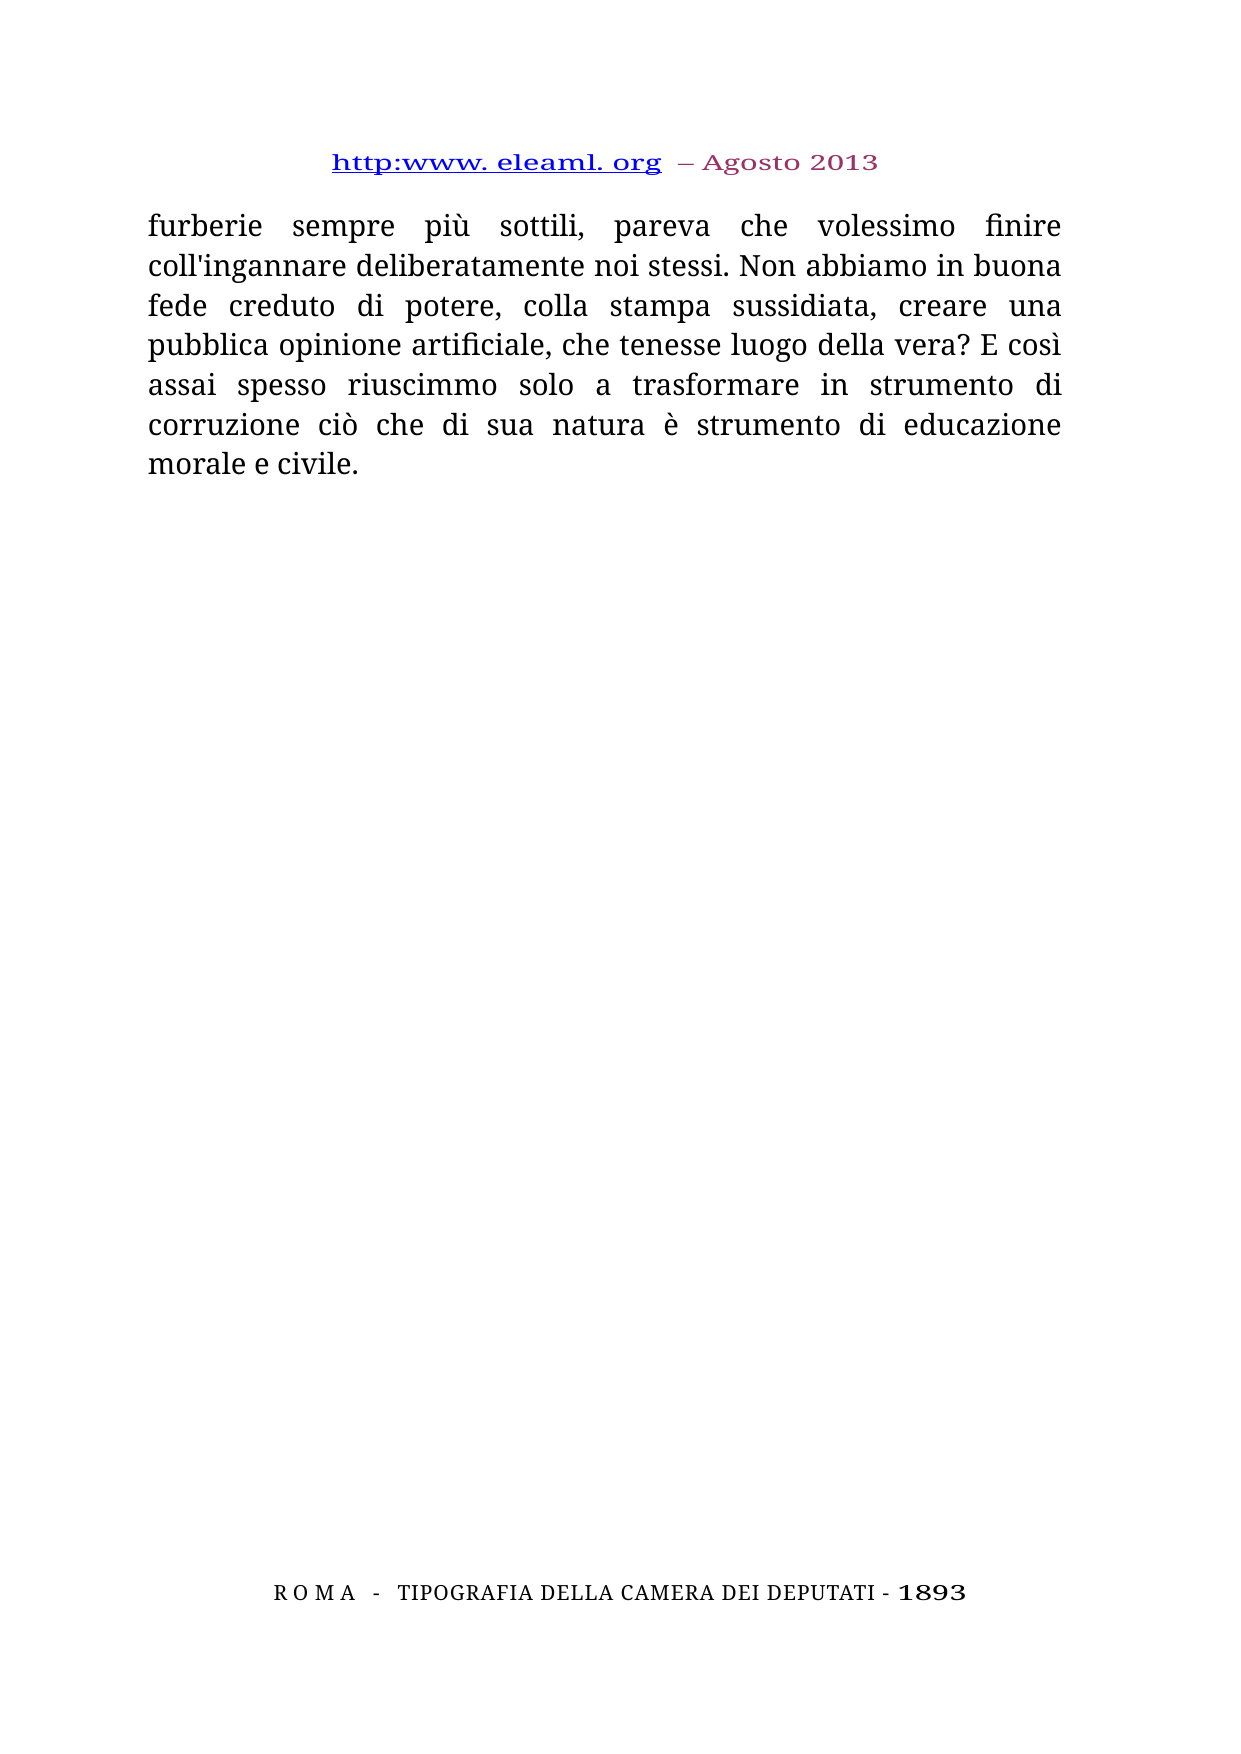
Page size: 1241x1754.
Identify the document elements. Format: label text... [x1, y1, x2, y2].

text furberie sempre più sottili, pareva che volessimo finire coll'ingannare deliberatamente noi stessi. Non abbiamo in buona fede creduto di potere, colla stampa sussidiata, creare una pubblica opinione artificiale, che tenesse luogo della vera? E così assai spesso riuscimmo solo a trasformare in strumento di corruzione ciò che di sua natura è strumento di educazione morale e civile. [148, 206, 1063, 483]
